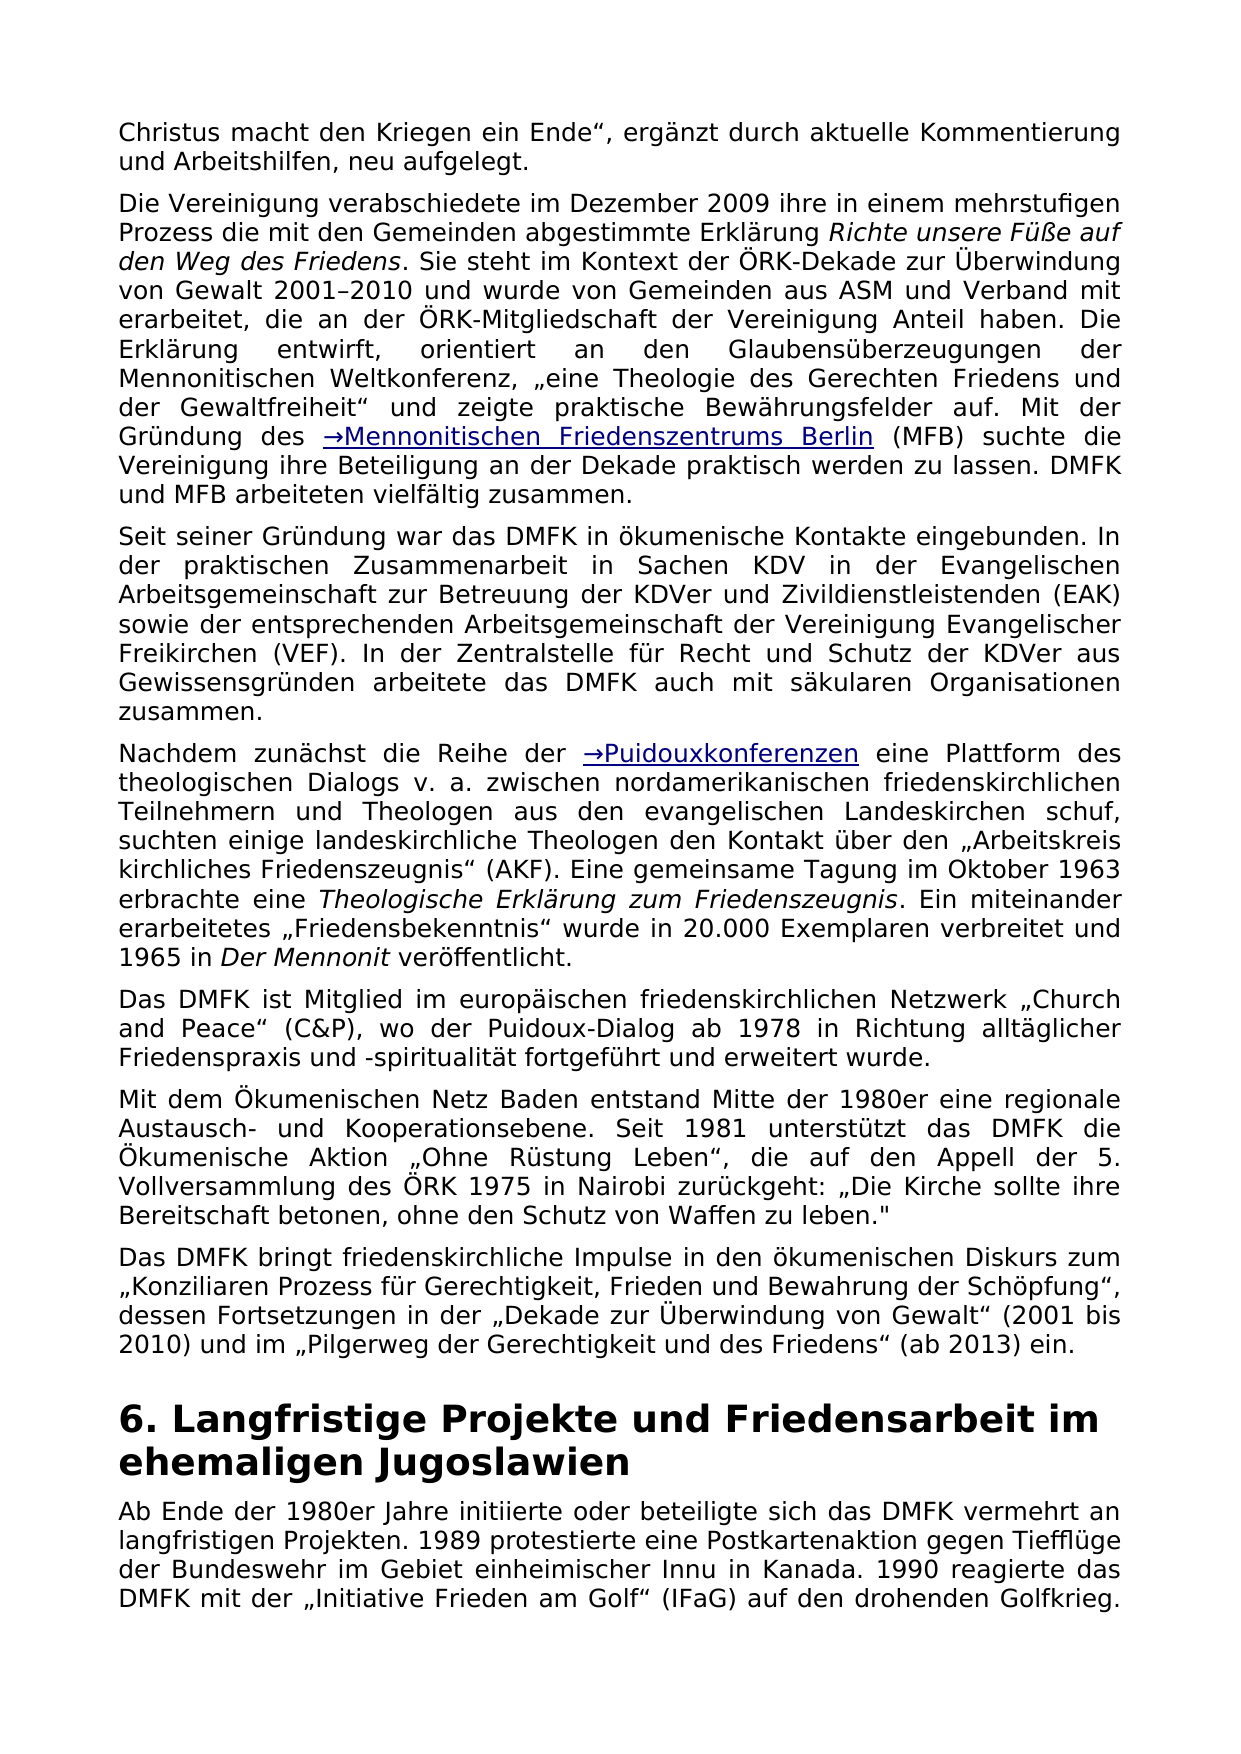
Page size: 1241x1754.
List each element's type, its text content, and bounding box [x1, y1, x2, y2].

text Ab Ende der 1980er Jahre initiierte oder beteiligte sich das DMFK vermehrt an langfristigen Projekten. 1989 protestierte eine Postkartenaktion gegen Tiefflüge der Bundeswehr im Gebiet einheimischer Innu in Kanada. 1990 reagierte das DMFK mit der „Initiative Frieden am Golf“ (IFaG) auf den drohenden Golfkrieg. [118, 1497, 1122, 1614]
text Das DMFK bringt friedenskirchliche Impulse in den ökumenischen Diskurs zum „Konziliaren Prozess für Gerechtigkeit, Frieden und Bewahrung der Schöpfung“, dessen Fortsetzungen in der „Dekade zur Überwindung von Gewalt“ (2001 bis 2010) und im „Pilgerweg der Gerechtigkeit und des Friedens“ (ab 2013) ein. [118, 1243, 1122, 1360]
subtitle 6. Langfristige Projekte und Friedensarbeit im ehemaligen Jugoslawien [118, 1397, 1122, 1484]
text Das DMFK ist Mitglied im europäischen friedenskirchlichen Netzwerk „Church and Peace“ (C&P), wo der Puidoux-Dialog ab 1978 in Richtung alltäglicher Friedenspraxis und -spiritualität fortgeführt und erweitert wurde. [118, 985, 1122, 1072]
text Nachdem zunächst die Reihe der →Puidouxkonferenzen eine Plattform des theologischen Dialogs v. a. zwischen nordamerikanischen friedenskirchlichen Teilnehmern und Theologen aus den evangelischen Landeskirchen schuf, suchten einige landeskirchliche Theologen den Kontakt über den „Arbeitskreis kirchliches Friedenszeugnis“ (AKF). Eine gemeinsame Tagung im Oktober 1963 erbrachte eine Theologische Erklärung zum Friedenszeugnis. Ein miteinander erarbeitetes „Friedensbekenntnis“ wurde in 20.000 Exemplaren verbreitet und 1965 in Der Mennonit veröffentlicht. [118, 739, 1122, 972]
text Mit dem Ökumenischen Netz Baden entstand Mitte der 1980er eine regionale Austausch- und Kooperationsebene. Seit 1981 unterstützt das DMFK die Ökumenische Aktion „Ohne Rüstung Leben“, die auf den Appell der 5. Vollversammlung des ÖRK 1975 in Nairobi zurückgeht: „Die Kirche sollte ihre Bereitschaft betonen, ohne den Schutz von Waffen zu leben." [118, 1085, 1122, 1231]
text Die Vereinigung verabschiedete im Dezember 2009 ihre in einem mehrstufigen Prozess die mit den Gemeinden abgestimmte Erklärung Richte unsere Füße auf den Weg des Friedens. Sie steht im Kontext der ÖRK-Dekade zur Überwindung von Gewalt 2001–2010 und wurde von Gemeinden aus ASM und Verband mit erarbeitet, die an der ÖRK-Mitgliedschaft der Vereinigung Anteil haben. Die Erklärung entwirft, orientiert an den Glaubensüberzeugungen der Mennonitischen Weltkonferenz, „eine Theologie des Gerechten Friedens und der Gewaltfreiheit“ und zeigte praktische Bewährungsfelder auf. Mit der Gründung des →Mennonitischen Friedenszentrums Berlin (MFB) suchte die Vereinigung ihre Beteiligung an der Dekade praktisch werden zu lassen. DMFK und MFB arbeiteten vielfältig zusammen. [118, 189, 1122, 510]
text Christus macht den Kriegen ein Ende“, ergänzt durch aktuelle Kommentierung und Arbeitshilfen, neu aufgelegt. [118, 118, 1122, 176]
text Seit seiner Gründung war das DMFK in ökumenische Kontakte eingebunden. In der praktischen Zusammenarbeit in Sachen KDV in der Evangelischen Arbeitsgemeinschaft zur Betreuung der KDVer und Zivildienstleistenden (EAK) sowie der entsprechenden Arbeitsgemeinschaft der Vereinigung Evangelischer Freikirchen (VEF). In der Zentralstelle für Recht und Schutz der KDVer aus Gewissensgründen arbeitete das DMFK auch mit säkularen Organisationen zusammen. [118, 522, 1122, 726]
